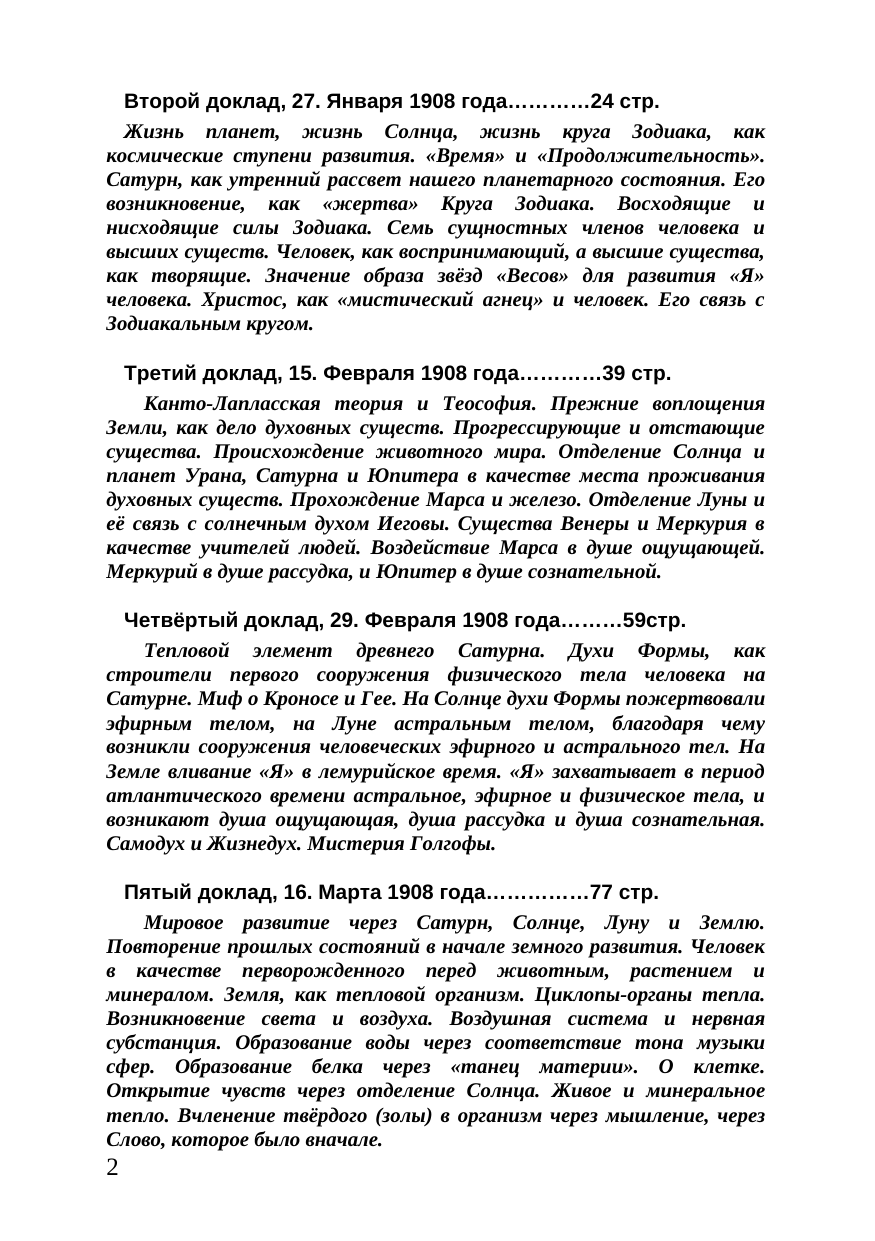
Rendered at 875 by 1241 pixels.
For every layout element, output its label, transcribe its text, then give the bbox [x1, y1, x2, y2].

subtitle Второй доклад, 27. Января 1908 года…………24 стр. [106, 88, 768, 112]
text Тепловой элемент древнего Сатурна. Духи Формы, как строители первого сооружения физического тела человека на Сатурне. Миф о Кроносе и Гее. На Солнце духи Формы пожертвовали эфирным телом, на Луне астральным телом, благодаря чему возникли сооружения человеческих эфирного и астрального тел. На Земле вливание «Я» в лемурийское время. «Я» захватывает в период атлантического времени астральное, эфирное и физическое тела, и возникают душа ощущающая, душа рассудка и душа сознательная. Самодух и Жизнедух. Мистерия Голгофы. [106, 638, 768, 855]
text Мировое развитие через Сатурн, Солнце, Луну и Землю. Повторение прошлых состояний в начале земного развития. Человек в качестве перворожденного перед животным, растением и минералом. Земля, как тепловой организм. Циклопы-органы тепла. Возникновение света и воздуха. Воздушная система и нервная субстанция. Образование воды через соответствие тона музыки сфер. Образование белка через «танец материи». О клетке. Открытие чувств через отделение Солнца. Живое и минеральное тепло. Вчленение твёрдого (золы) в организм через мышление, через Слово, которое было вначале. [106, 910, 768, 1151]
text Канто-Лапласская теория и Теософия. Прежние воплощения Земли, как дело духовных существ. Прогрессирующие и отстающие существа. Происхождение животного мира. Отделение Солнца и планет Урана, Сатурна и Юпитера в качестве места проживания духовных существ. Прохождение Марса и железо. Отделение Луны и её связь с солнечным духом Иеговы. Существа Венеры и Меркурия в качестве учителей людей. Воздействие Марса в душе ощущающей. Меркурий в душе рассудка, и Юпитер в душе сознательной. [106, 391, 768, 583]
subtitle Четвёртый доклад, 29. Февраля 1908 года………59стр. [106, 608, 768, 632]
subtitle Третий доклад, 15. Февраля 1908 года…………39 стр. [106, 360, 768, 384]
text Жизнь планет, жизнь Солнца, жизнь круга Зодиака, как космические ступени развития. «Время» и «Продолжительность». Сатурн, как утренний рассвет нашего планетарного состояния. Его возникновение, как «жертва» Круга Зодиака. Восходящие и нисходящие силы Зодиака. Семь сущностных членов человека и высших существ. Человек, как воспринимающий, а высшие существа, как творящие. Значение образа звёзд «Весов» для развития «Я» человека. Христос, как «мистический агнец» и человек. Его связь с Зодиакальным кругом. [106, 119, 768, 335]
subtitle Пятый доклад, 16. Марта 1908 года……………77 стр. [106, 880, 768, 904]
